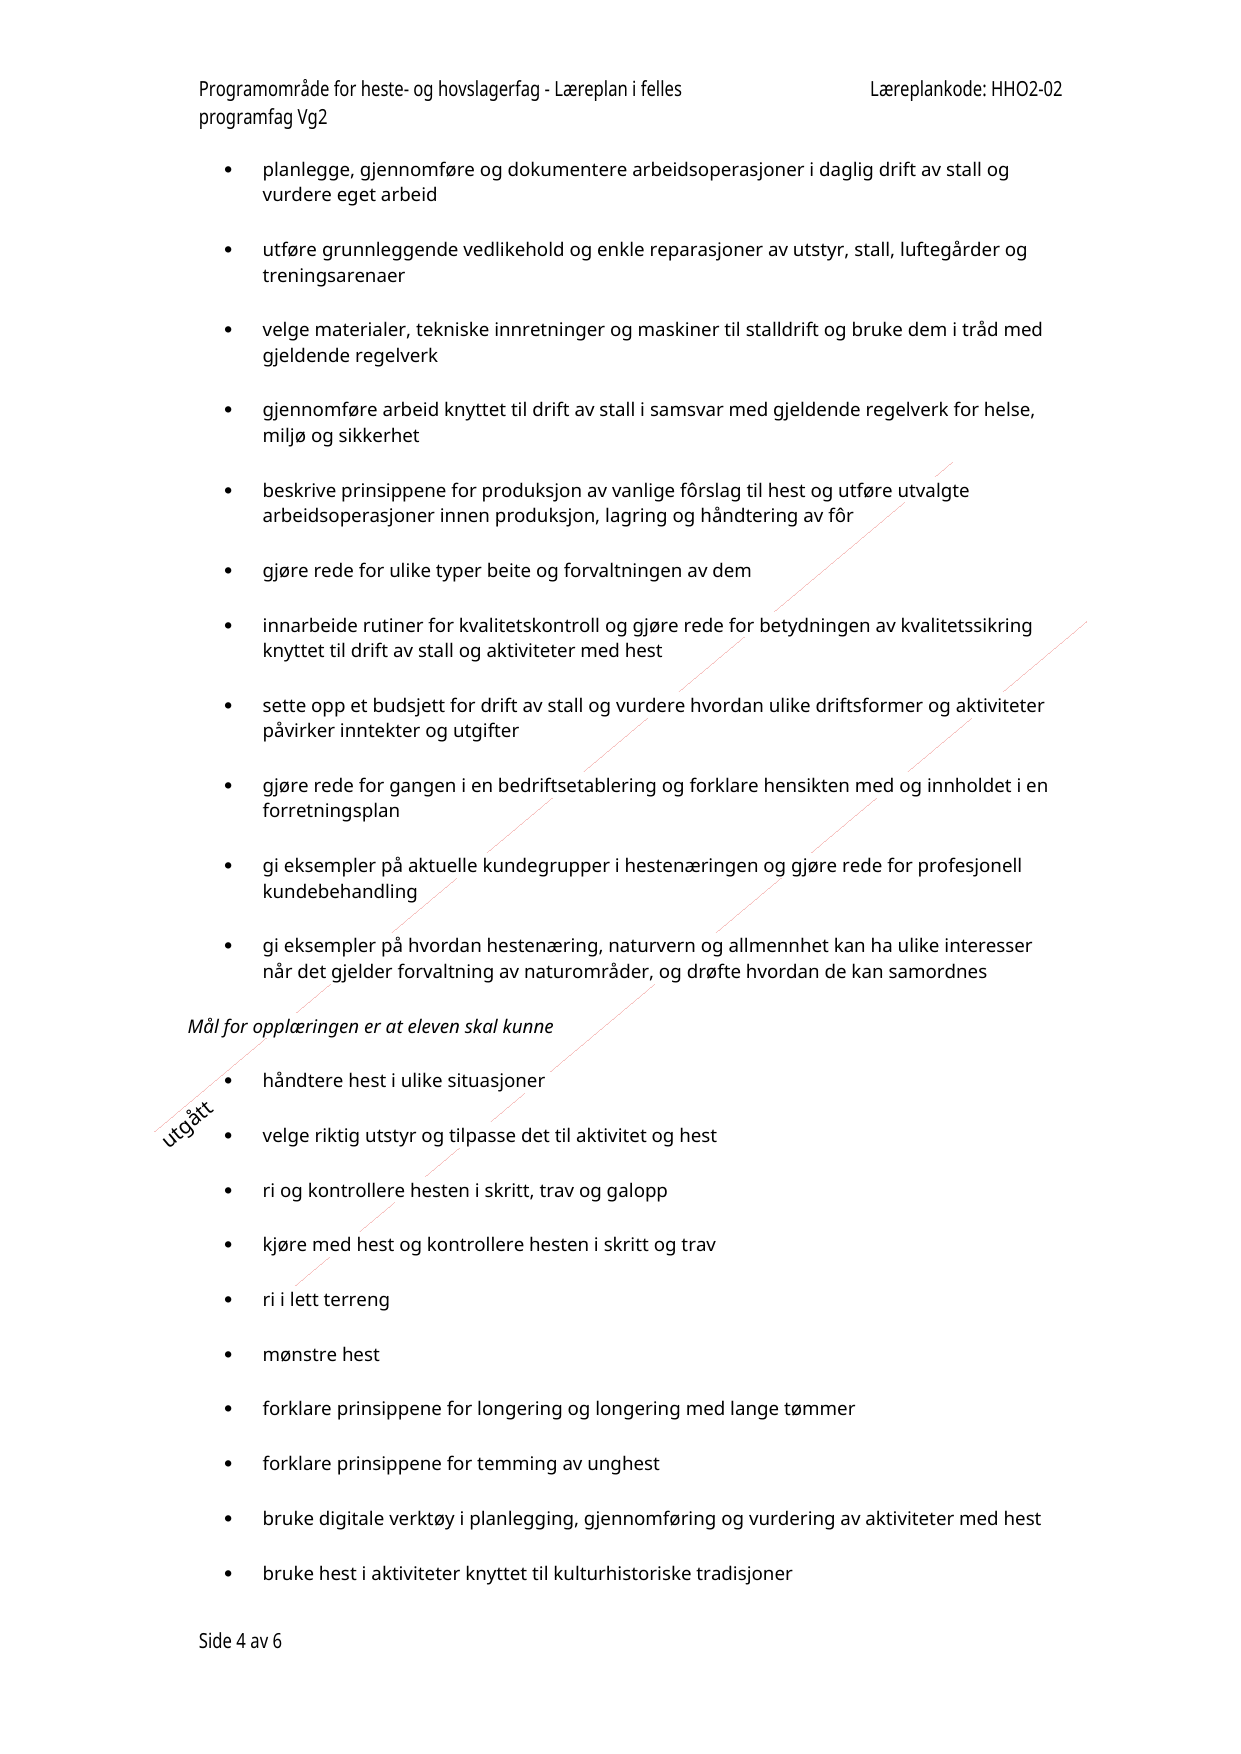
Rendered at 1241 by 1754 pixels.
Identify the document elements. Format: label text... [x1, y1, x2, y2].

list kjøre med hest og kontrollere hesten i skritt og trav [721, 1232, 1053, 1257]
text Mål for opplæringen er at eleven skal kunne [592, 1013, 1053, 1038]
list mønstre hest [385, 1341, 1053, 1367]
list gi eksempler på aktuelle kundegrupper i hestenæringen og gjøre rede for profesjonell kundebehandling [429, 878, 779, 903]
list innarbeide rutiner for kvalitetskontroll og gjøre rede for betydningen av kvalitetssikring knyttet til drift av stall og aktiviteter med hest [715, 612, 1053, 663]
list utføre grunnleggende vedlikehold og enkle reparasjoner av utstyr, stall, luftegårder og treningsarenaer [410, 236, 1053, 287]
list gi eksempler på aktuelle kundegrupper i hestenæringen og gjøre rede for profesjonell kundebehandling [753, 852, 1053, 903]
list sette opp et budsjett for drift av stall og vurdere hvordan ulike driftsformer og aktiviteter påvirker inntekter og utgifter [524, 718, 646, 743]
list gjøre rede for gangen i en bedriftsetablering og forklare hensikten med og innholdet i en forretningsplan [524, 798, 875, 823]
list gjøre rede for ulike typer beite og forvaltningen av dem [810, 557, 1053, 583]
list gjennomføre arbeid knyttet til drift av stall i samsvar med gjeldende regelverk for helse, miljø og sikkerhet [424, 397, 1053, 448]
list håndtere hest i ulike situasjoner [550, 1068, 1053, 1093]
list gi eksempler på aktuelle kundegrupper i hestenæringen og gjøre rede for profesjonell kundebehandling [225, 852, 486, 903]
list ri i lett terreng [395, 1286, 1053, 1312]
list bruke hest i aktiviteter knyttet til kulturhistoriske tradisjoner [798, 1560, 1053, 1585]
list mønstre hest [225, 1341, 263, 1367]
list ri i lett terreng [225, 1286, 263, 1312]
list forklare prinsippene for temming av unghest [665, 1450, 1053, 1476]
text Mål for opplæringen er at eleven skal kunne [561, 1013, 619, 1038]
list velge materialer, tekniske innretninger og maskiner til stalldrift og bruke dem i tråd med gjeldende regelverk [443, 317, 1053, 368]
list innarbeide rutiner for kvalitetskontroll og gjøre rede for betydningen av kvalitetssikring knyttet til drift av stall og aktiviteter med hest [225, 612, 742, 663]
list gjøre rede for ulike typer beite og forvaltningen av dem [757, 557, 838, 583]
list velge riktig utstyr og tilpasse det til aktivitet og hest [722, 1122, 1053, 1148]
list gjøre rede for gangen i en bedriftsetablering og forklare hensikten med og innholdet i en forretningsplan [848, 772, 1053, 823]
list håndtere hest i ulike situasjoner [225, 1068, 263, 1093]
list gjøre rede for gangen i en bedriftsetablering og forklare hensikten med og innholdet i en forretningsplan [405, 798, 550, 823]
list beskrive prinsippene for produksjon av vanlige fôrslag til hest og utføre utvalgte arbeidsoperasjoner innen produksjon, lagring og håndtering av fôr [225, 477, 903, 528]
list sette opp et budsjett for drift av stall og vurdere hvordan ulike driftsformer og aktiviteter påvirker inntekter og utgifter [944, 692, 1053, 743]
list planlegge, gjennomføre og dokumentere arbeidsoperasjoner i daglig drift av stall og vurdere eget arbeid [443, 156, 1053, 207]
list beskrive prinsippene for produksjon av vanlige fôrslag til hest og utføre utvalgte arbeidsoperasjoner innen produksjon, lagring og håndtering av fôr [876, 477, 1053, 528]
list forklare prinsippene for longering og longering med lange tømmer [861, 1396, 1053, 1421]
list sette opp et budsjett for drift av stall og vurdere hvordan ulike driftsformer og aktiviteter påvirker inntekter og utgifter [619, 718, 970, 743]
list ri og kontrollere hesten i skritt, trav og galopp [673, 1177, 1053, 1202]
list forklare prinsippene for temming av unghest [225, 1450, 263, 1476]
